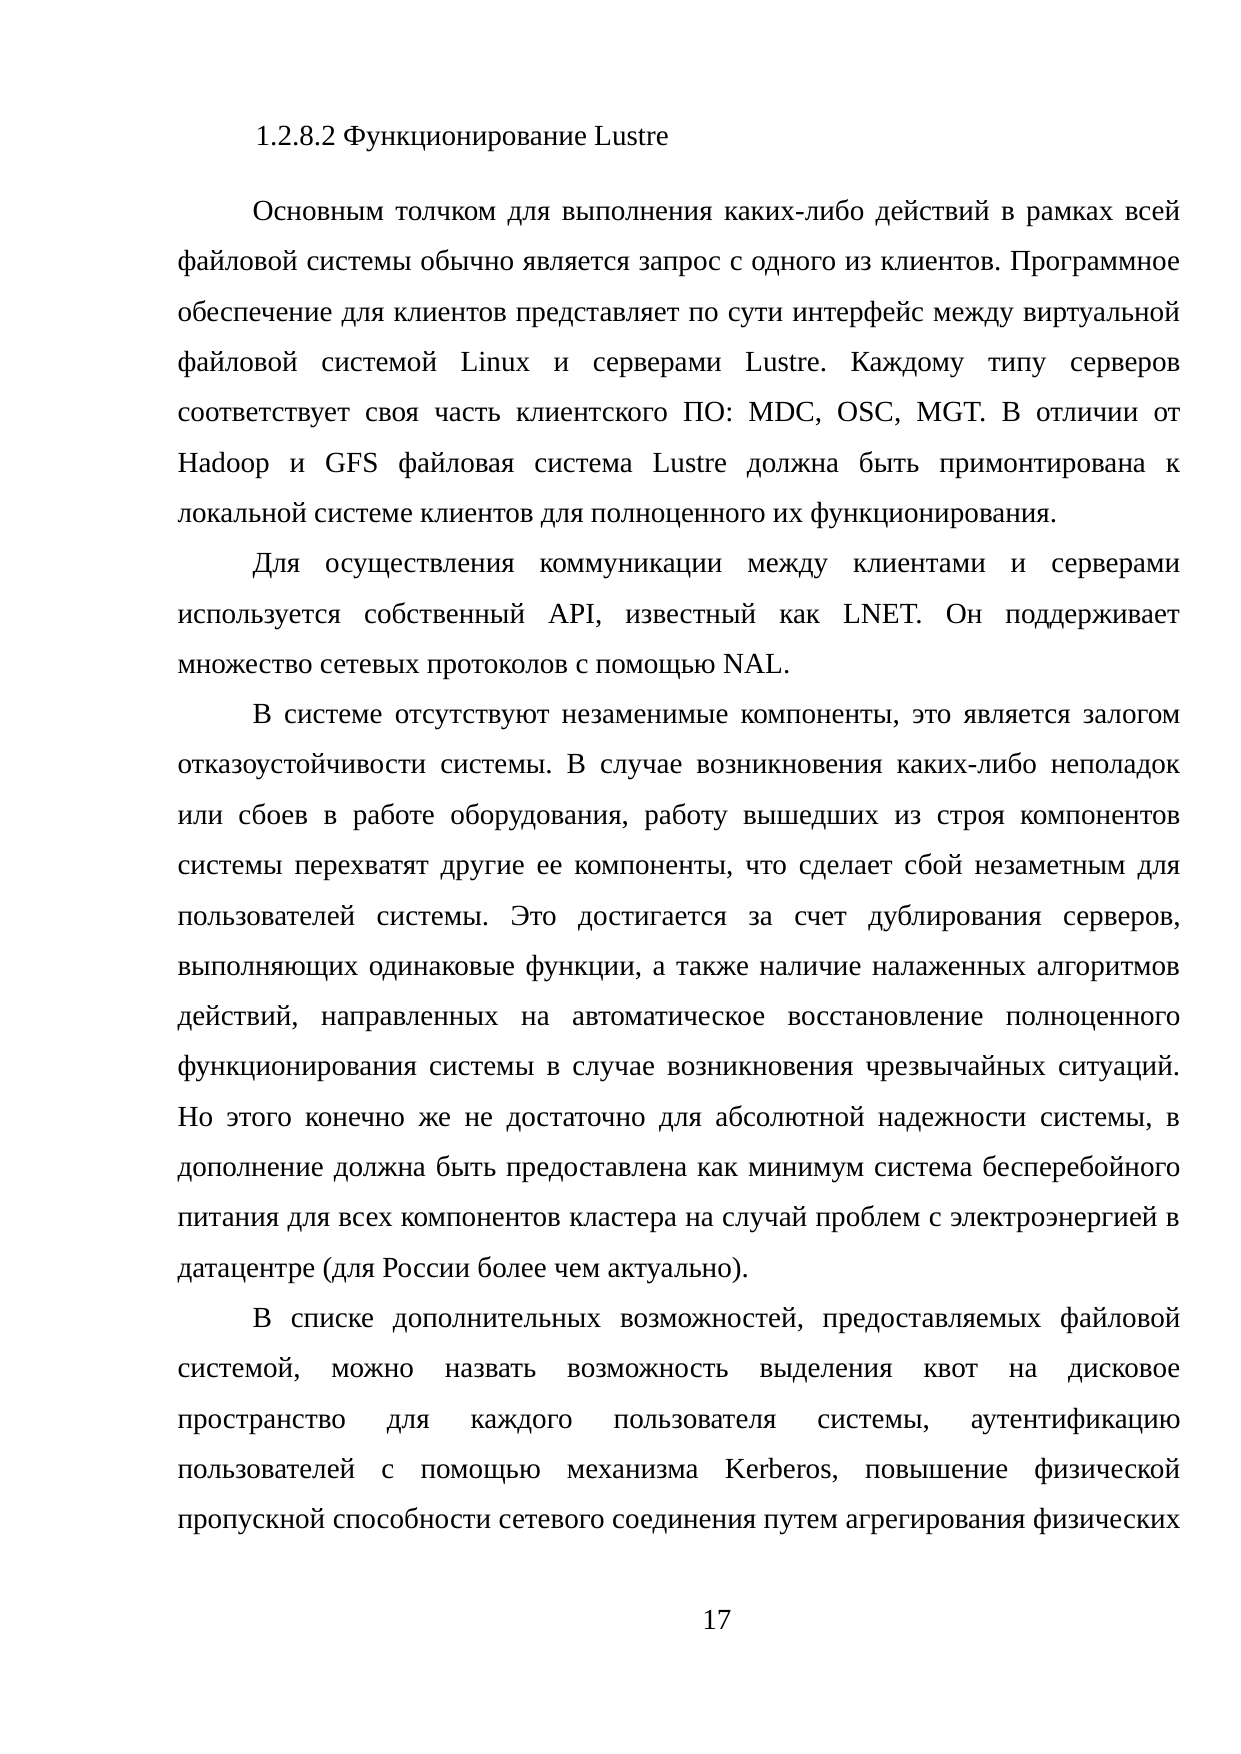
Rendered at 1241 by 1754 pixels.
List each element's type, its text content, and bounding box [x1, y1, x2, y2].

text Для осуществления коммуникации между клиентами и серверами используется собственный API, известный как LNET. Он поддерживает множество сетевых протоколов с помощью NAL. [177, 545, 1181, 679]
text Основным толчком для выполнения каких-либо действий в рамках всей файловой системы обычно является запрос с одного из клиентов. Программное обеспечение для клиентов представляет по сути интерфейс между виртуальной файловой системой Linux и серверами Lustre. Каждому типу серверов соответствует своя часть клиентского ПО: MDC, OSC, MGT. В отличии от Hadoop и GFS файловая система Lustre должна быть примонтирована к локальной системе клиентов для полноценного их функционирования. [177, 193, 1181, 529]
text В системе отсутствуют незаменимые компоненты, это является залогом отказоустойчивости системы. В случае возникновения каких-либо неполадок или сбоев в работе оборудования, работу вышедших из строя компонентов системы перехватят другие ее компоненты, что сделает сбой незаметным для пользователей системы. Это достигается за счет дублирования серверов, выполняющих одинаковые функции, а также наличие налаженных алгоритмов действий, направленных на автоматическое восстановление полноценного функционирования системы в случае возникновения чрезвычайных ситуаций. Но этого конечно же не достаточно для абсолютной надежности системы, в дополнение должна быть предоставлена как минимум система бесперебойного питания для всех компонентов кластера на случай проблем с электроэнергией в датацентре (для России более чем актуально). [177, 696, 1181, 1283]
subtitle Функционирование Lustre [248, 118, 1181, 152]
text В списке дополнительных возможностей, предоставляемых файловой системой, можно назвать возможность выделения квот на дисковое пространство для каждого пользователя системы, аутентификацию пользователей с помощью механизма Kerberos, повышение физической пропускной способности сетевого соединения путем агрегирования физических [177, 1300, 1181, 1535]
